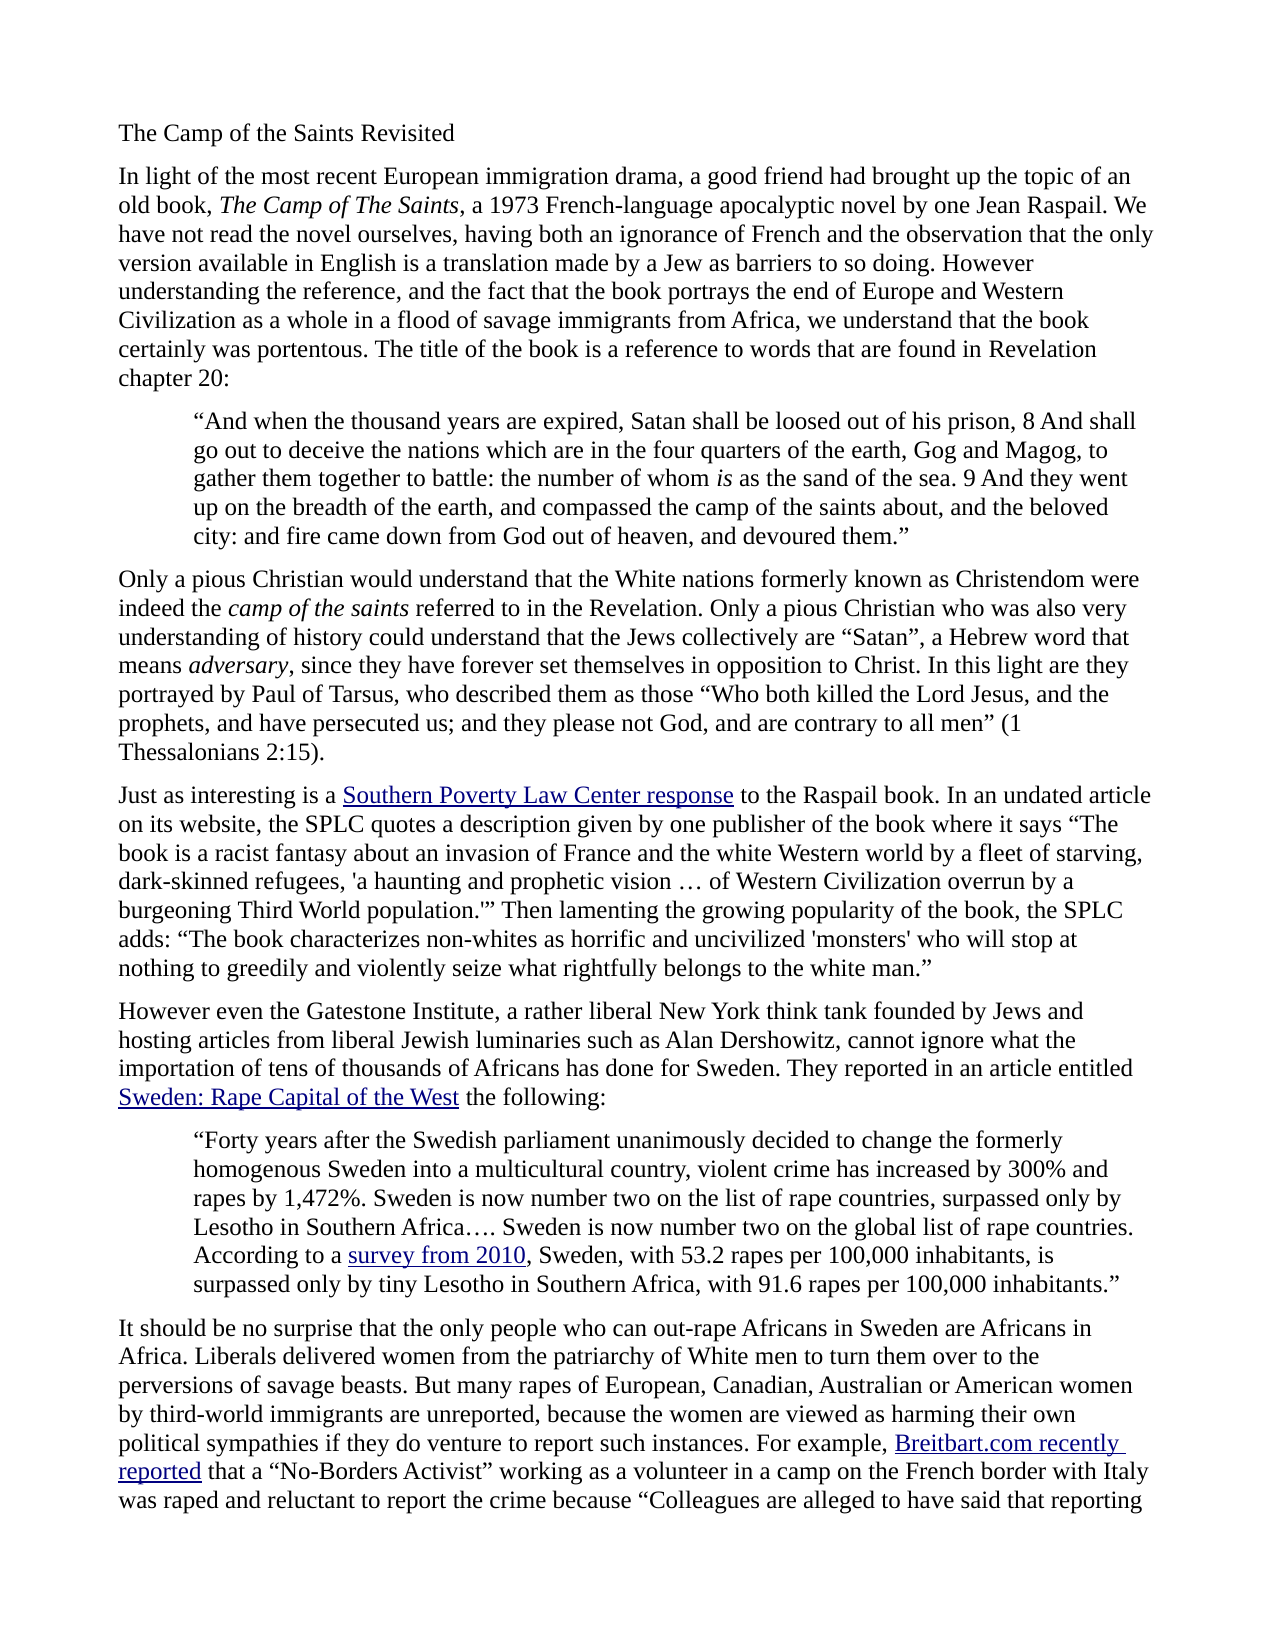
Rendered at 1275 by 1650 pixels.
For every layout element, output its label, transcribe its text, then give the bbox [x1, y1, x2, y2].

text Only a pious Christian would understand that the White nations formerly known as Christendom were indeed the camp of the saints referred to in the Revelation. Only a pious Christian who was also very understanding of history could understand that the Jews collectively are “Satan”, a Hebrew word that means adversary, since they have forever set themselves in opposition to Christ. In this light are they portrayed by Paul of Tarsus, who described them as those “Who both killed the Lord Jesus, and the prophets, and have persecuted us; and they please not God, and are contrary to all men” (1 Thessalonians 2:15). [118, 564, 1157, 766]
text “Forty years after the Swedish parliament unanimously decided to change the formerly homogenous Sweden into a multicultural country, violent crime has increased by 300% and rapes by 1,472%. Sweden is now number two on the list of rape countries, surpassed only by Lesotho in Southern Africa…. Sweden is now number two on the global list of rape countries. According to a survey from 2010, Sweden, with 53.2 rapes per 100,000 inhabitants, is surpassed only by tiny Lesotho in Southern Africa, with 91.6 rapes per 100,000 inhabitants.” [193, 1126, 1157, 1298]
text It should be no surprise that the only people who can out-rape Africans in Sweden are Africans in Africa. Liberals delivered women from the patriarchy of White men to turn them over to the perversions of savage beasts. But many rapes of European, Canadian, Australian or American women by third-world immigrants are unreported, because the women are viewed as harming their own political sympathies if they do venture to report such instances. For example, Breitbart.com recently reported that a “No-Borders Activist” working as a volunteer in a camp on the French border with Italy was raped and reluctant to report the crime because “Colleagues are alleged to have said that reporting [118, 1313, 1157, 1514]
text However even the Gatestone Institute, a rather liberal New York think tank founded by Jews and hosting articles from liberal Jewish luminaries such as Alan Dershowitz, cannot ignore what the importation of tens of thousands of Africans has done for Sweden. They reported in an article entitled Sweden: Rape Capital of the West the following: [118, 996, 1157, 1111]
text The Camp of the Saints Revisited [118, 118, 1157, 147]
text In light of the most recent European immigration drama, a good friend had brought up the topic of an old book, The Camp of The Saints, a 1973 French-language apocalyptic novel by one Jean Raspail. We have not read the novel ourselves, having both an ignorance of French and the observation that the only version available in English is a translation made by a Jew as barriers to so doing. However understanding the reference, and the fact that the book portrays the end of Europe and Western Civilization as a whole in a flood of savage immigrants from Africa, we understand that the book certainly was portentous. The title of the book is a reference to words that are found in Revelation chapter 20: [118, 161, 1157, 391]
text “And when the thousand years are expired, Satan shall be loosed out of his prison, 8 And shall go out to deceive the nations which are in the four quarters of the earth, Gog and Magog, to gather them together to battle: the number of whom is as the sand of the sea. 9 And they went up on the breadth of the earth, and compassed the camp of the saints about, and the beloved city: and fire came down from God out of heaven, and devoured them.” [193, 406, 1157, 550]
text Just as interesting is a Southern Poverty Law Center response to the Raspail book. In an undated article on its website, the SPLC quotes a description given by one publisher of the book where it says “The book is a racist fantasy about an invasion of France and the white Western world by a fleet of starving, dark-skinned refugees, 'a haunting and prophetic vision … of Western Civilization overrun by a burgeoning Third World population.'” Then lamenting the growing popularity of the book, the SPLC adds: “The book characterizes non-whites as horrific and uncivilized 'monsters' who will stop at nothing to greedily and violently seize what rightfully belongs to the white man.” [118, 780, 1157, 981]
